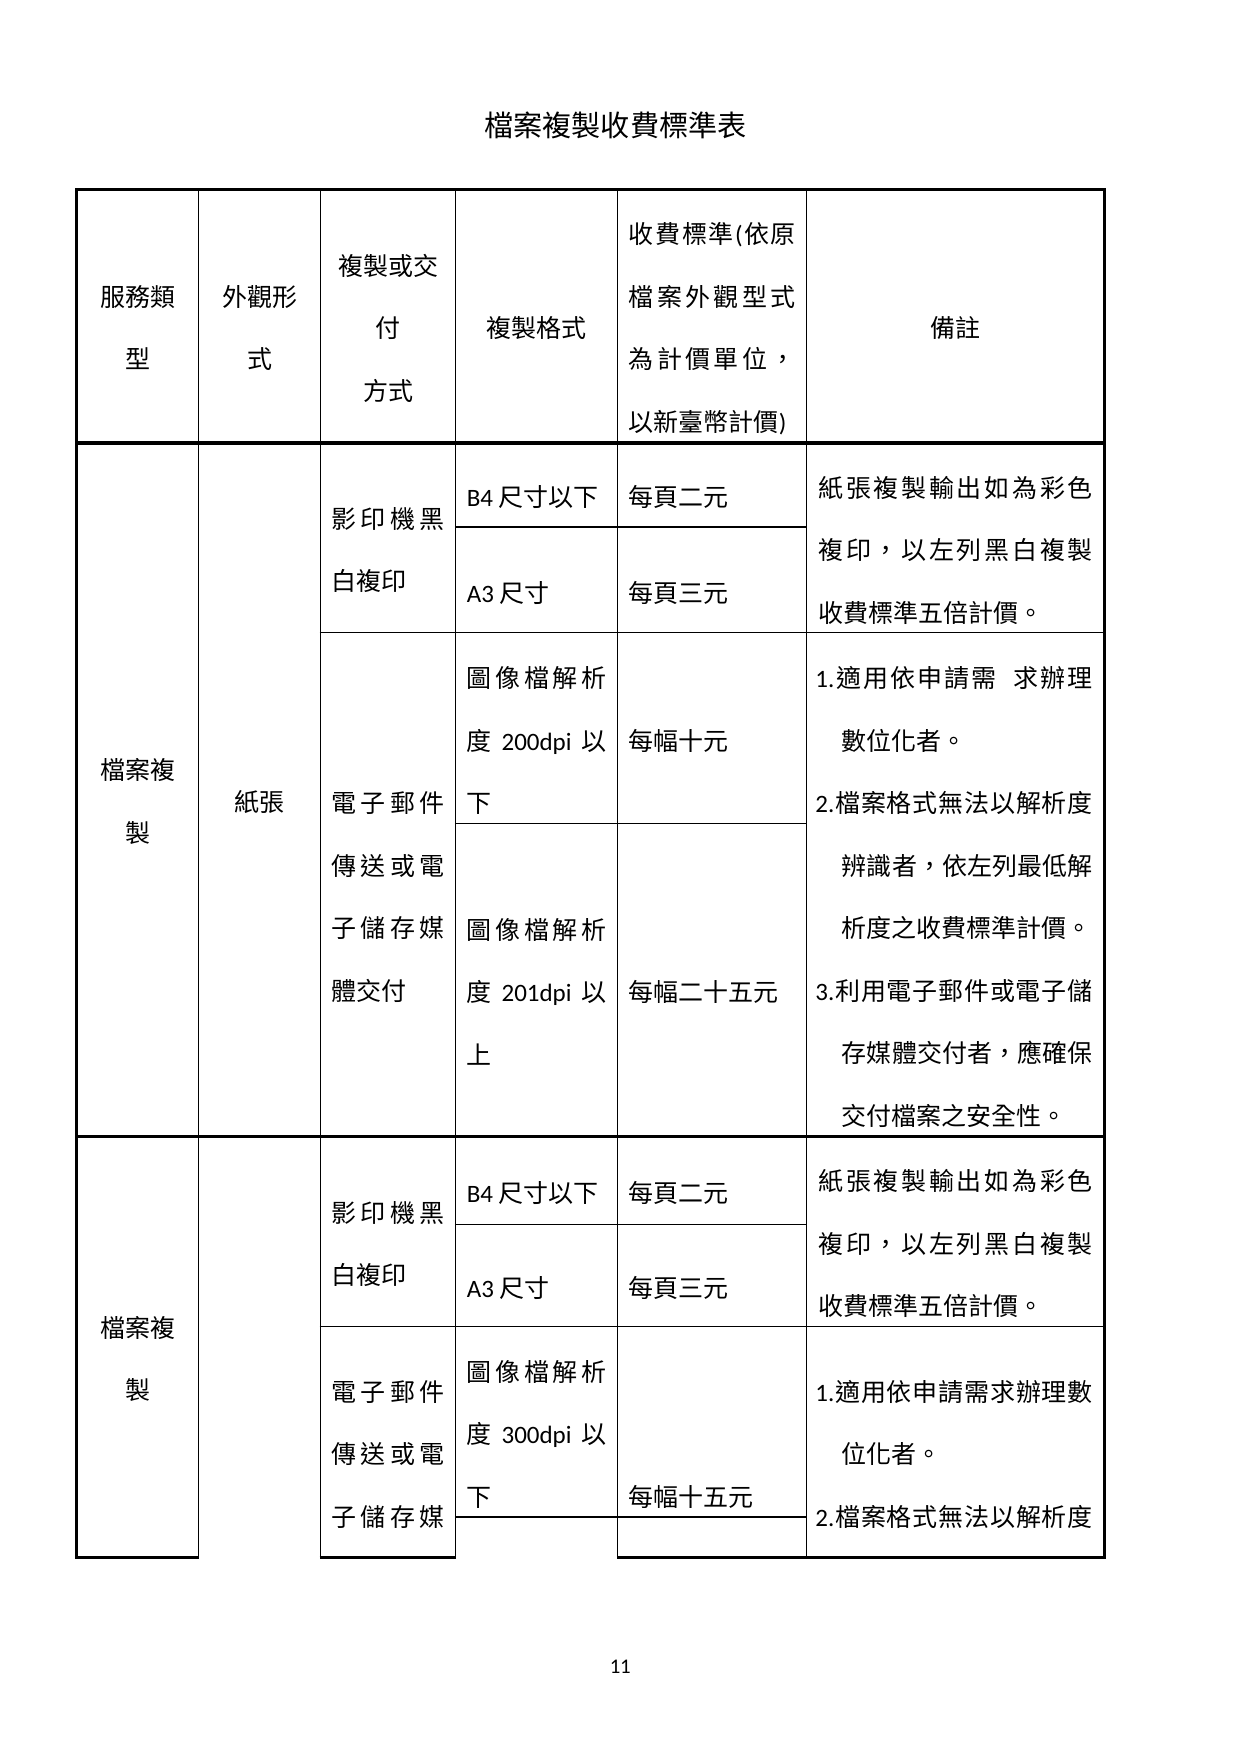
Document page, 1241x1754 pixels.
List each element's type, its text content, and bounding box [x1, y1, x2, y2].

table_cell 檔案複製 [78, 445, 198, 1135]
table_cell 複製格式 [456, 191, 617, 441]
table_cell 備註 [807, 191, 1103, 441]
table_cell 每幅十五元 [618, 1327, 806, 1516]
table_cell 每頁二元 [618, 445, 806, 526]
table_cell [199, 1138, 320, 1556]
table_cell 每頁三元 [618, 1225, 806, 1326]
table_cell 影印機黑白複印 [321, 445, 455, 632]
table_header [77, 95, 1104, 188]
table_cell 複製或交付 方式 [321, 191, 455, 441]
table_cell 電子郵件傳送或電子儲存媒 [321, 1327, 455, 1556]
table_cell 每頁三元 [618, 528, 806, 632]
table_cell B4尺寸以下 [456, 1138, 617, 1224]
table_cell 1.適用依申請需 求辦理數位化者。 2.檔案格式無法以解析度辨識者，依左列最低解析度之收費標準計價。 3.利用電子郵件或電子儲存媒體交付者，應確保交付檔案之安全性。 [807, 633, 1103, 1135]
table_cell 每幅十元 [618, 633, 806, 823]
table_cell 電子郵件傳送或電子儲存媒體交付 [321, 633, 455, 1135]
table_cell 圖像檔解析度201dpi以上 [456, 824, 617, 1135]
table_cell 紙張複製輸出如為彩色複印，以左列黑白複製收費標準五倍計價。 [807, 445, 1103, 632]
table_cell 圖像檔解析度200dpi以下 [456, 633, 617, 823]
table_cell [618, 1518, 806, 1556]
table_cell A3尺寸 [456, 528, 617, 632]
table_cell 外觀形式 [199, 191, 320, 441]
table_cell 紙張複製輸出如為彩色複印，以左列黑白複製收費標準五倍計價。 [807, 1138, 1103, 1326]
table_cell 1.適用依申請需求辦理數位化者。 2.檔案格式無法以解析度辨識者，依左列最低解析度之收費標準計價。 3.利用電子郵件或電子儲存媒體交付者，應確保交付檔案之安全性。 [807, 1327, 1103, 1556]
table_cell 檔案複製 [78, 1138, 198, 1556]
table_cell 收費標準(依原檔案外觀型式為計價單位，以新臺幣計價) [618, 191, 806, 441]
table_cell 服務類型 [78, 191, 198, 441]
table_cell 紙張 [199, 445, 320, 1135]
table_cell 每幅二十五元 [618, 824, 806, 1135]
table_cell A3尺寸 [456, 1225, 617, 1326]
table_cell 圖像檔解析度300dpi以下 [456, 1327, 617, 1516]
table_cell B4尺寸以下 [456, 445, 617, 526]
table_cell 每頁二元 [618, 1138, 806, 1224]
table_cell [456, 1518, 617, 1556]
table_cell 影印機黑白複印 [321, 1138, 455, 1326]
